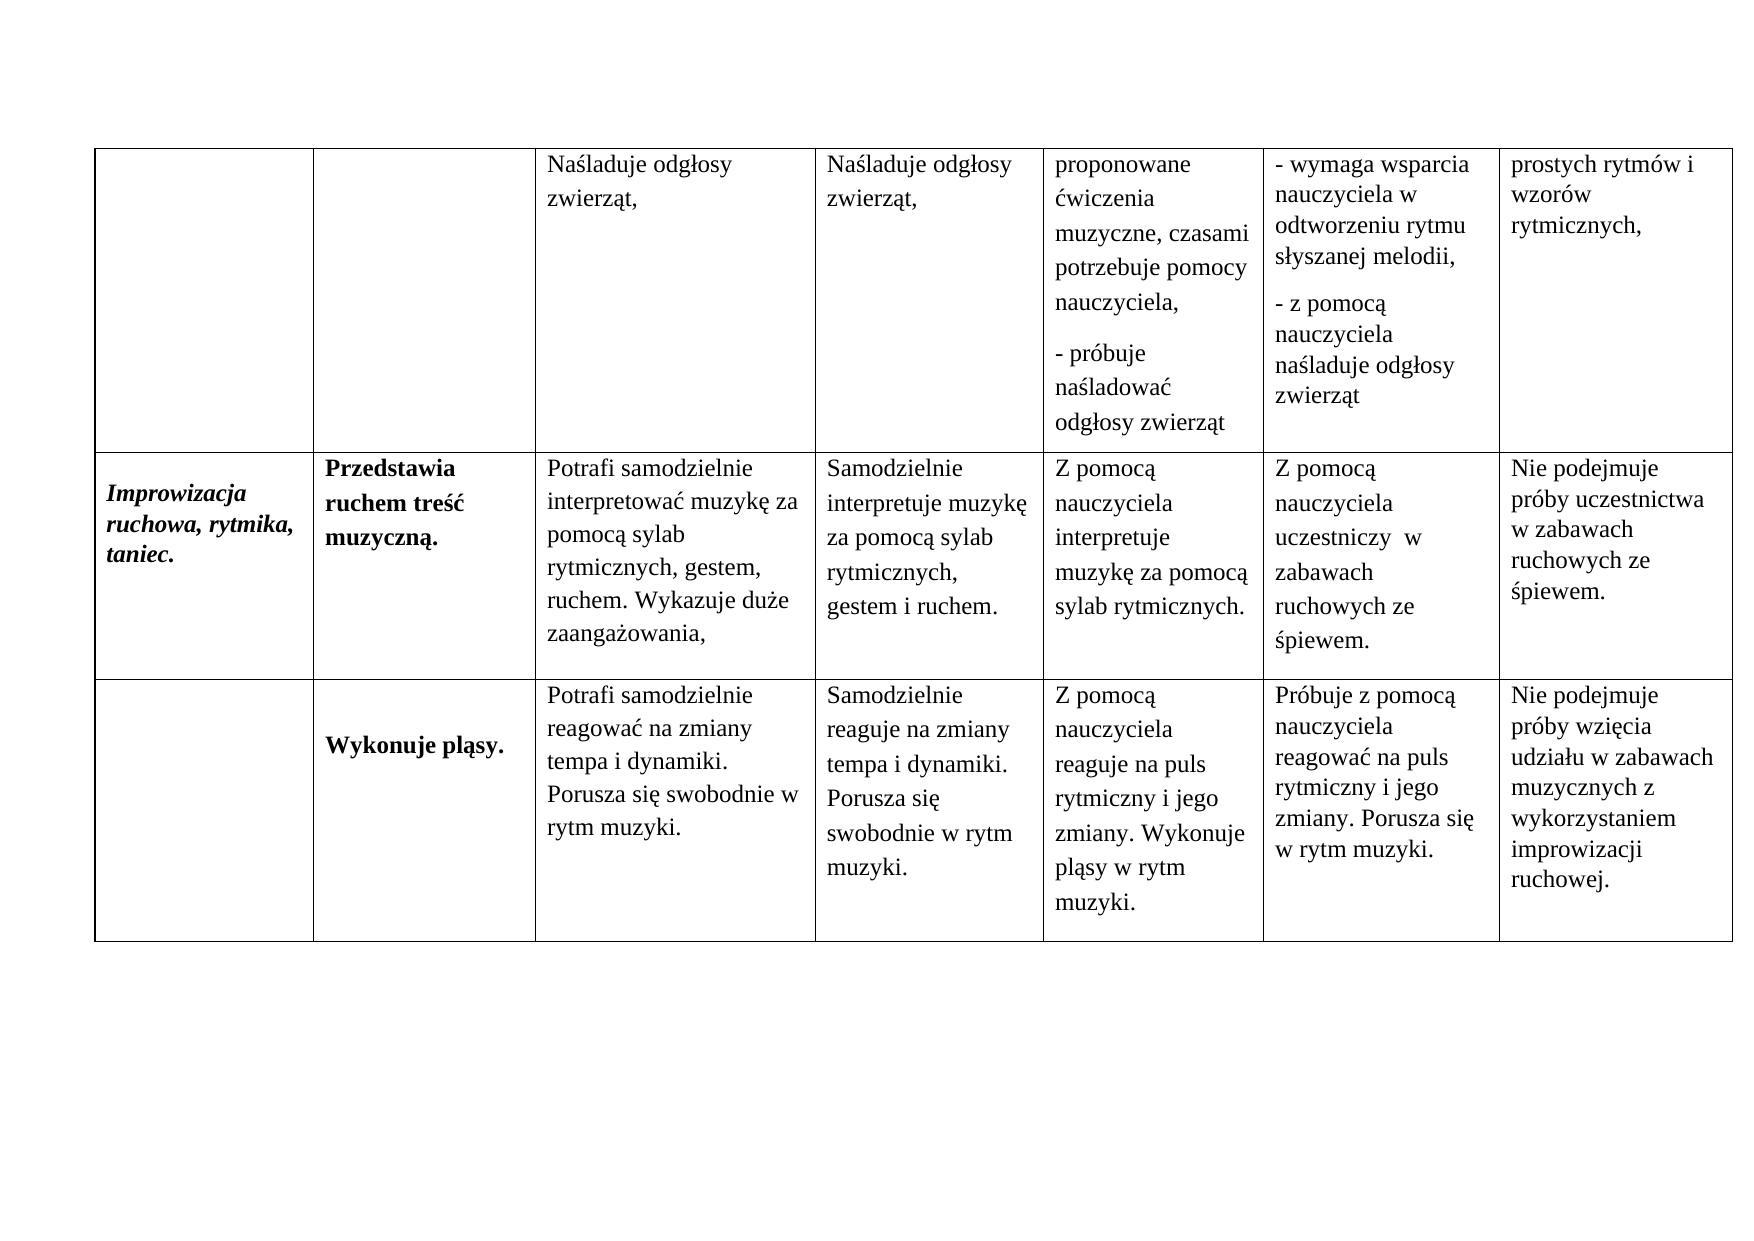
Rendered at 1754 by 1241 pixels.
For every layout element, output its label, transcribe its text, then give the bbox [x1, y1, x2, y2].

table_cell Wykonuje pląsy. [314, 680, 535, 941]
table_cell Potrafi samodzielnie interpretować muzykę za pomocą sylab rytmicznych, gestem, ruchem. Wykazuje duże zaangażowania, [536, 453, 815, 679]
table_cell [314, 149, 535, 452]
table_cell Z pomocą nauczyciela reaguje na puls rytmiczny i jego zmiany. Wykonuje pląsy w rytm muzyki. [1044, 680, 1263, 941]
table_cell - wymaga wsparcia nauczyciela w odtworzeniu rytmu słyszanej melodii, - z pomocą nauczyciela naśladuje odgłosy zwierząt [1264, 149, 1499, 452]
table_cell Próbuje z pomocą nauczyciela reagować na puls rytmiczny i jego zmiany. Porusza się w rytm muzyki. [1264, 680, 1499, 941]
table_cell Naśladuje odgłosy zwierząt, [816, 149, 1043, 452]
table_cell Z pomocą nauczyciela uczestniczy w zabawach ruchowych ze śpiewem. [1264, 453, 1499, 679]
table_cell Nie podejmuje próby wzięcia udziału w zabawach muzycznych z wykorzystaniem improwizacji ruchowej. [1500, 680, 1732, 941]
table_cell Naśladuje odgłosy zwierząt, [536, 149, 815, 452]
table_cell Nie podejmuje próby uczestnictwa w zabawach ruchowych ze śpiewem. [1500, 453, 1732, 679]
table_cell Z pomocą nauczyciela interpretuje muzykę za pomocą sylab rytmicznych. [1044, 453, 1263, 679]
table_cell [96, 680, 313, 941]
table_cell Improwizacja ruchowa, rytmika, taniec. [96, 453, 313, 679]
table_cell Samodzielnie reaguje na zmiany tempa i dynamiki. Porusza się swobodnie w rytm muzyki. [816, 680, 1043, 941]
table_cell [96, 149, 313, 452]
table_cell prostych rytmów i wzorów rytmicznych, [1500, 149, 1732, 452]
table_cell Potrafi samodzielnie reagować na zmiany tempa i dynamiki. Porusza się swobodnie w rytm muzyki. [536, 680, 815, 941]
table_cell proponowane ćwiczenia muzyczne, czasami potrzebuje pomocy nauczyciela, - próbuje naśladować odgłosy zwierząt [1044, 149, 1263, 452]
table_cell Samodzielnie interpretuje muzykę za pomocą sylab rytmicznych, gestem i ruchem. [816, 453, 1043, 679]
table_cell Przedstawia ruchem treść muzyczną. [314, 453, 535, 679]
